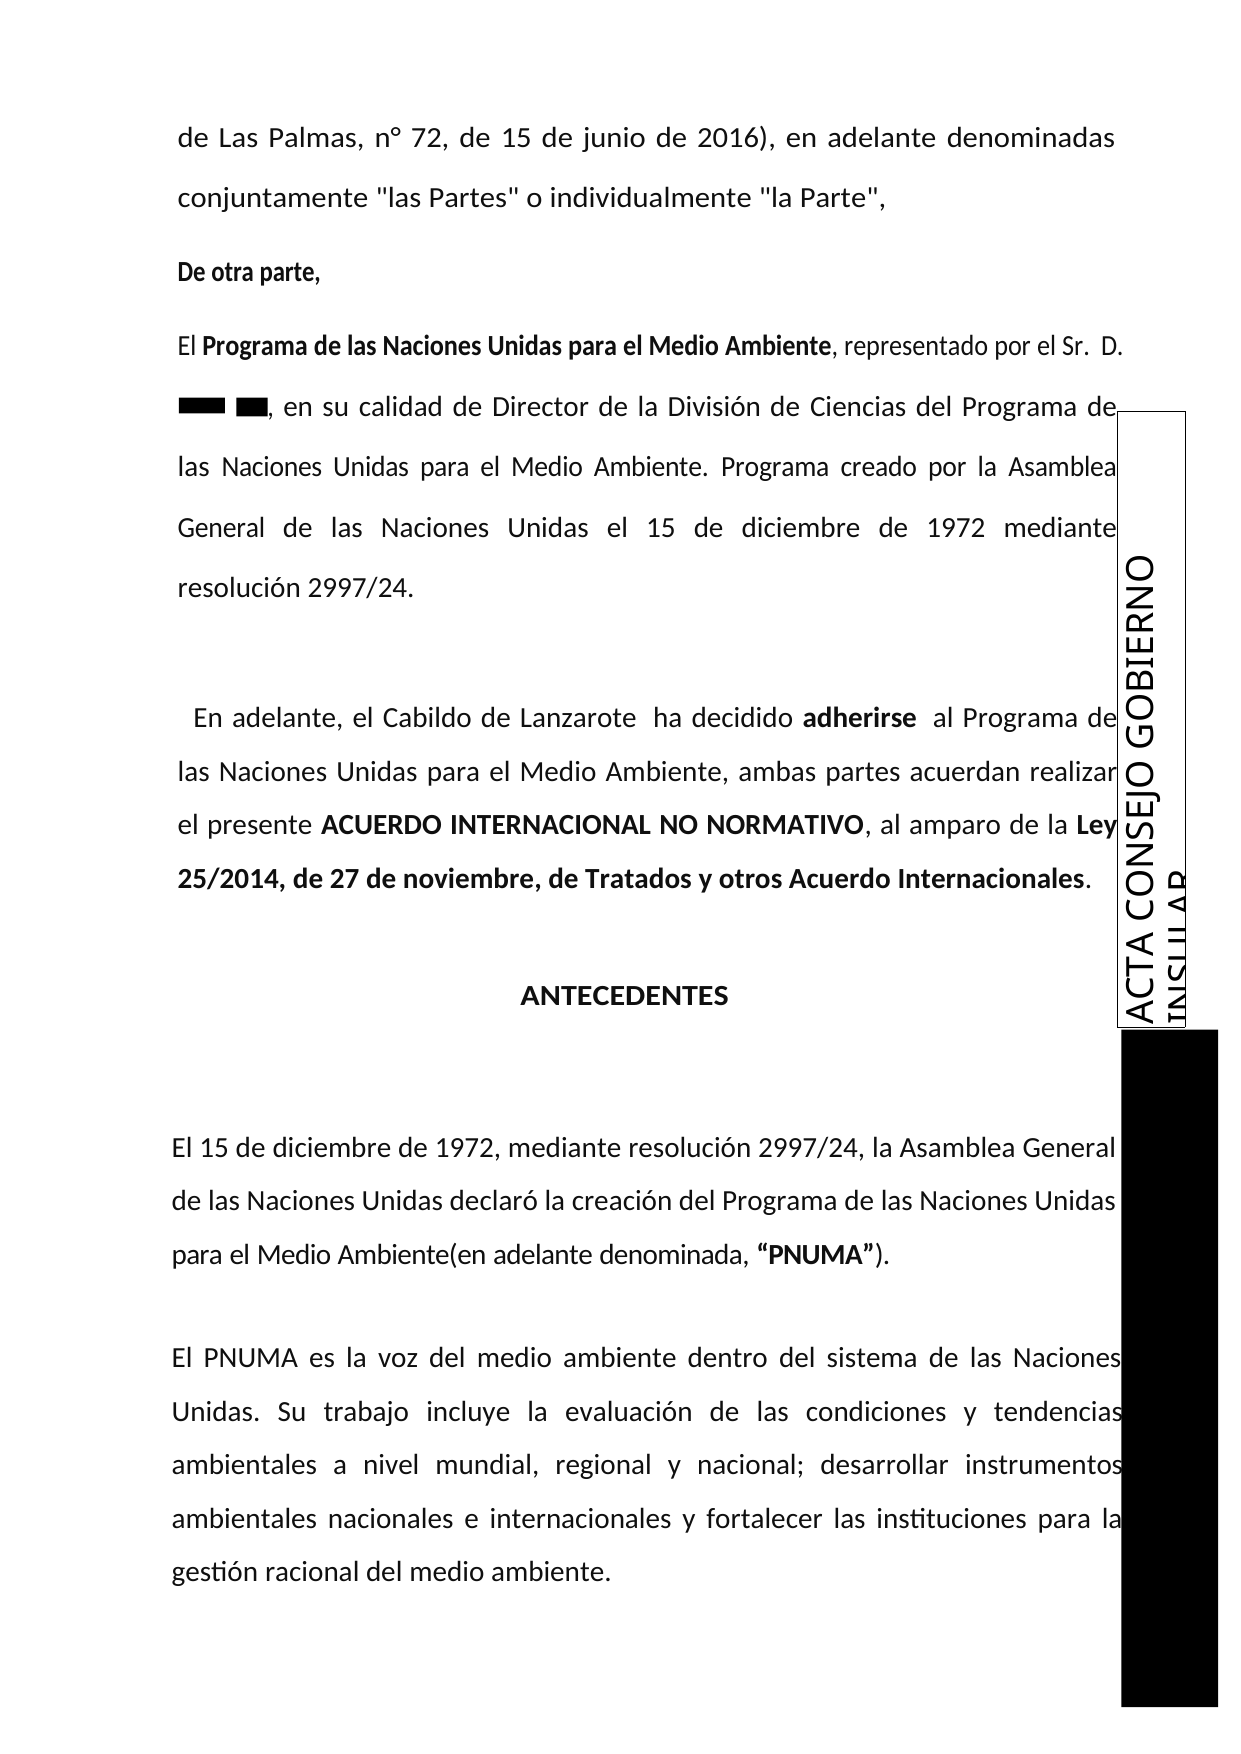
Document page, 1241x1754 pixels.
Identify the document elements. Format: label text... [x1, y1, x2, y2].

subtitle ANTECEDENTES [116, 977, 1117, 1012]
text de Las Palmas, n° 72, de 15 de junio de 2016), en adelante denominadas conjuntamente "las Partes" o individualmente "la Parte", [177, 119, 1117, 215]
text En adelante, el Cabildo de Lanzarote ha decidido adherirse al Programa de las Naciones Unidas para el Medio Ambiente, ambas partes acuerdan realizar el presente ACUERDO INTERNACIONAL NO NORMATIVO, al amparo de la Ley 25/2014, de 27 de noviembre, de Tratados y otros Acuerdo Internacionales. [177, 699, 1117, 895]
text El Programa de las Naciones Unidas para el Medio Ambiente, representado por el Sr. D. [177, 327, 1136, 363]
subtitle De otra parte, [177, 253, 1136, 289]
text , en su calidad de Director de la División de Ciencias del Programa de las Naciones Unidas para el Medio Ambiente. Programa creado por la Asamblea General de las Naciones Unidas el 15 de diciembre de 1972 mediante resolución 2997/24. [177, 388, 1117, 605]
text El PNUMA es la voz del medio ambiente dentro del sistema de las Naciones Unidas. Su trabajo incluye la evaluación de las condiciones y tendencias ambientales a nivel mundial, regional y nacional; desarrollar instrumentos ambientales nacionales e internacionales y fortalecer las instituciones para la gestión racional del medio ambiente. [171, 1339, 1121, 1589]
text El 15 de diciembre de 1972, mediante resolución 2997/24, la Asamblea General de las Naciones Unidas declaró la creación del Programa de las Naciones Unidas para el Medio Ambiente(en adelante denominada, “PNUMA”). [171, 1129, 1117, 1271]
text ACTA CONSEJO GOBIERNO INSULAR [1118, 414, 1183, 1027]
